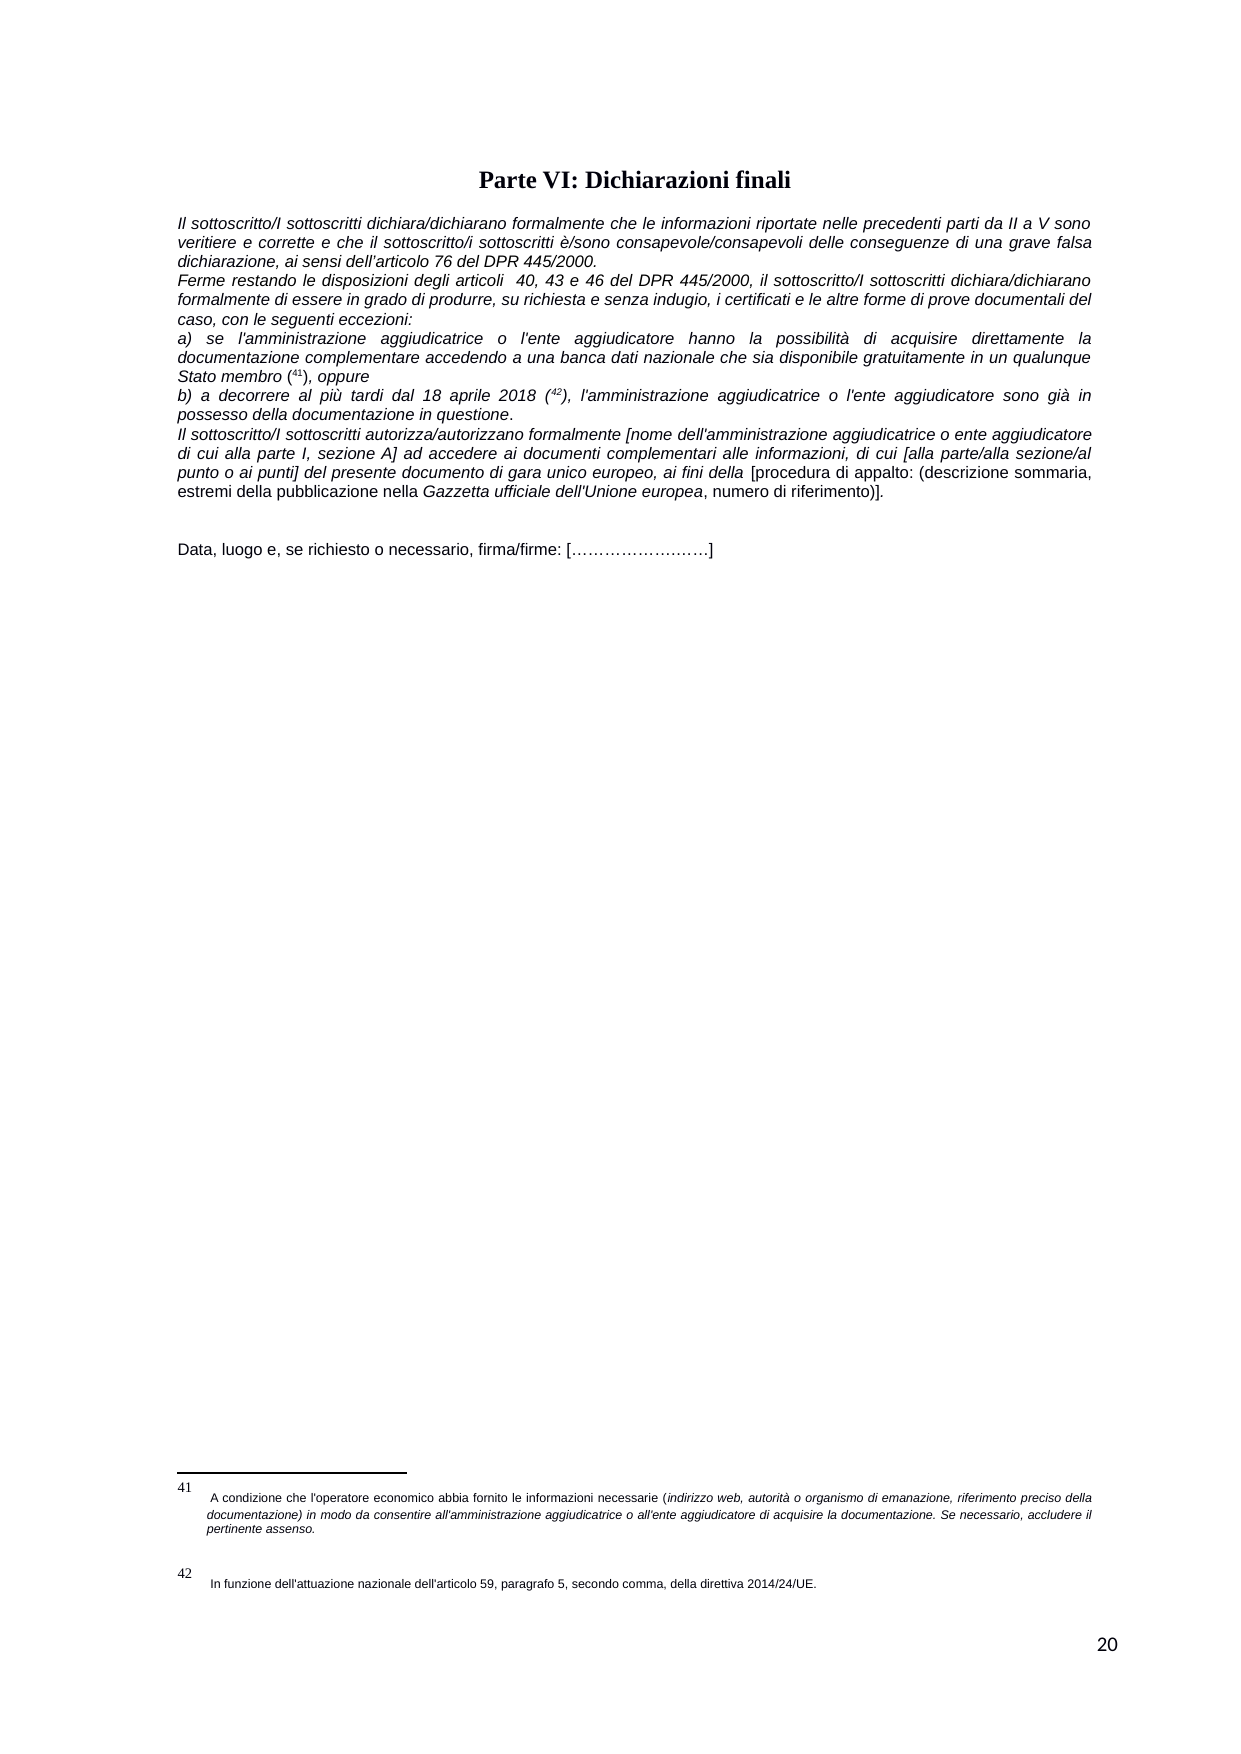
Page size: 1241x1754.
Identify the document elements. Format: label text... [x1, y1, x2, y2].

text A condizione che l'operatore economico abbia fornito le informazioni necessarie (indirizzo web, autorità o organismo di emanazione, riferimento preciso della documentazione) in modo da consentire all'amministrazione aggiudicatrice o all'ente aggiudicatore di acquisire la documentazione. Se necessario, accludere il pertinente assenso. [177, 1479, 1093, 1537]
title Parte VI: Dichiarazioni finali [177, 166, 1093, 194]
text Il sottoscritto/I sottoscritti dichiara/dichiarano formalmente che le informazioni riportate nelle precedenti parti da II a V sono veritiere e corrette e che il sottoscritto/i sottoscritti è/sono consapevole/consapevoli delle conseguenze di una grave falsa dichiarazione, ai sensi dell’articolo 76 del DPR 445/2000. [177, 213, 1093, 271]
text a) se l'amministrazione aggiudicatrice o l'ente aggiudicatore hanno la possibilità di acquisire direttamente la documentazione complementare accedendo a una banca dati nazionale che sia disponibile gratuitamente in un qualunque Stato membro (), oppure [177, 328, 1093, 386]
text b) a decorrere al più tardi dal 18 aprile 2018 (), l'amministrazione aggiudicatrice o l'ente aggiudicatore sono già in possesso della documentazione in questione. [177, 386, 1093, 424]
text Il sottoscritto/I sottoscritti autorizza/autorizzano formalmente [nome dell'amministrazione aggiudicatrice o ente aggiudicatore di cui alla parte I, sezione A] ad accedere ai documenti complementari alle informazioni, di cui [alla parte/alla sezione/al punto o ai punti] del presente documento di gara unico europeo, ai fini della [procedura di appalto: (descrizione sommaria, estremi della pubblicazione nella Gazzetta ufficiale dell'Unione europea, numero di riferimento)]. [177, 424, 1093, 501]
text Ferme restando le disposizioni degli articoli 40, 43 e 46 del DPR 445/2000, il sottoscritto/I sottoscritti dichiara/dichiarano formalmente di essere in grado di produrre, su richiesta e senza indugio, i certificati e le altre forme di prove documentali del caso, con le seguenti eccezioni: [177, 271, 1093, 328]
text In funzione dell'attuazione nazionale dell'articolo 59, paragrafo 5, secondo comma, della direttiva 2014/24/UE. [177, 1565, 1152, 1594]
text Data, luogo e, se richiesto o necessario, firma/firme: [……………….……] [177, 539, 1093, 558]
